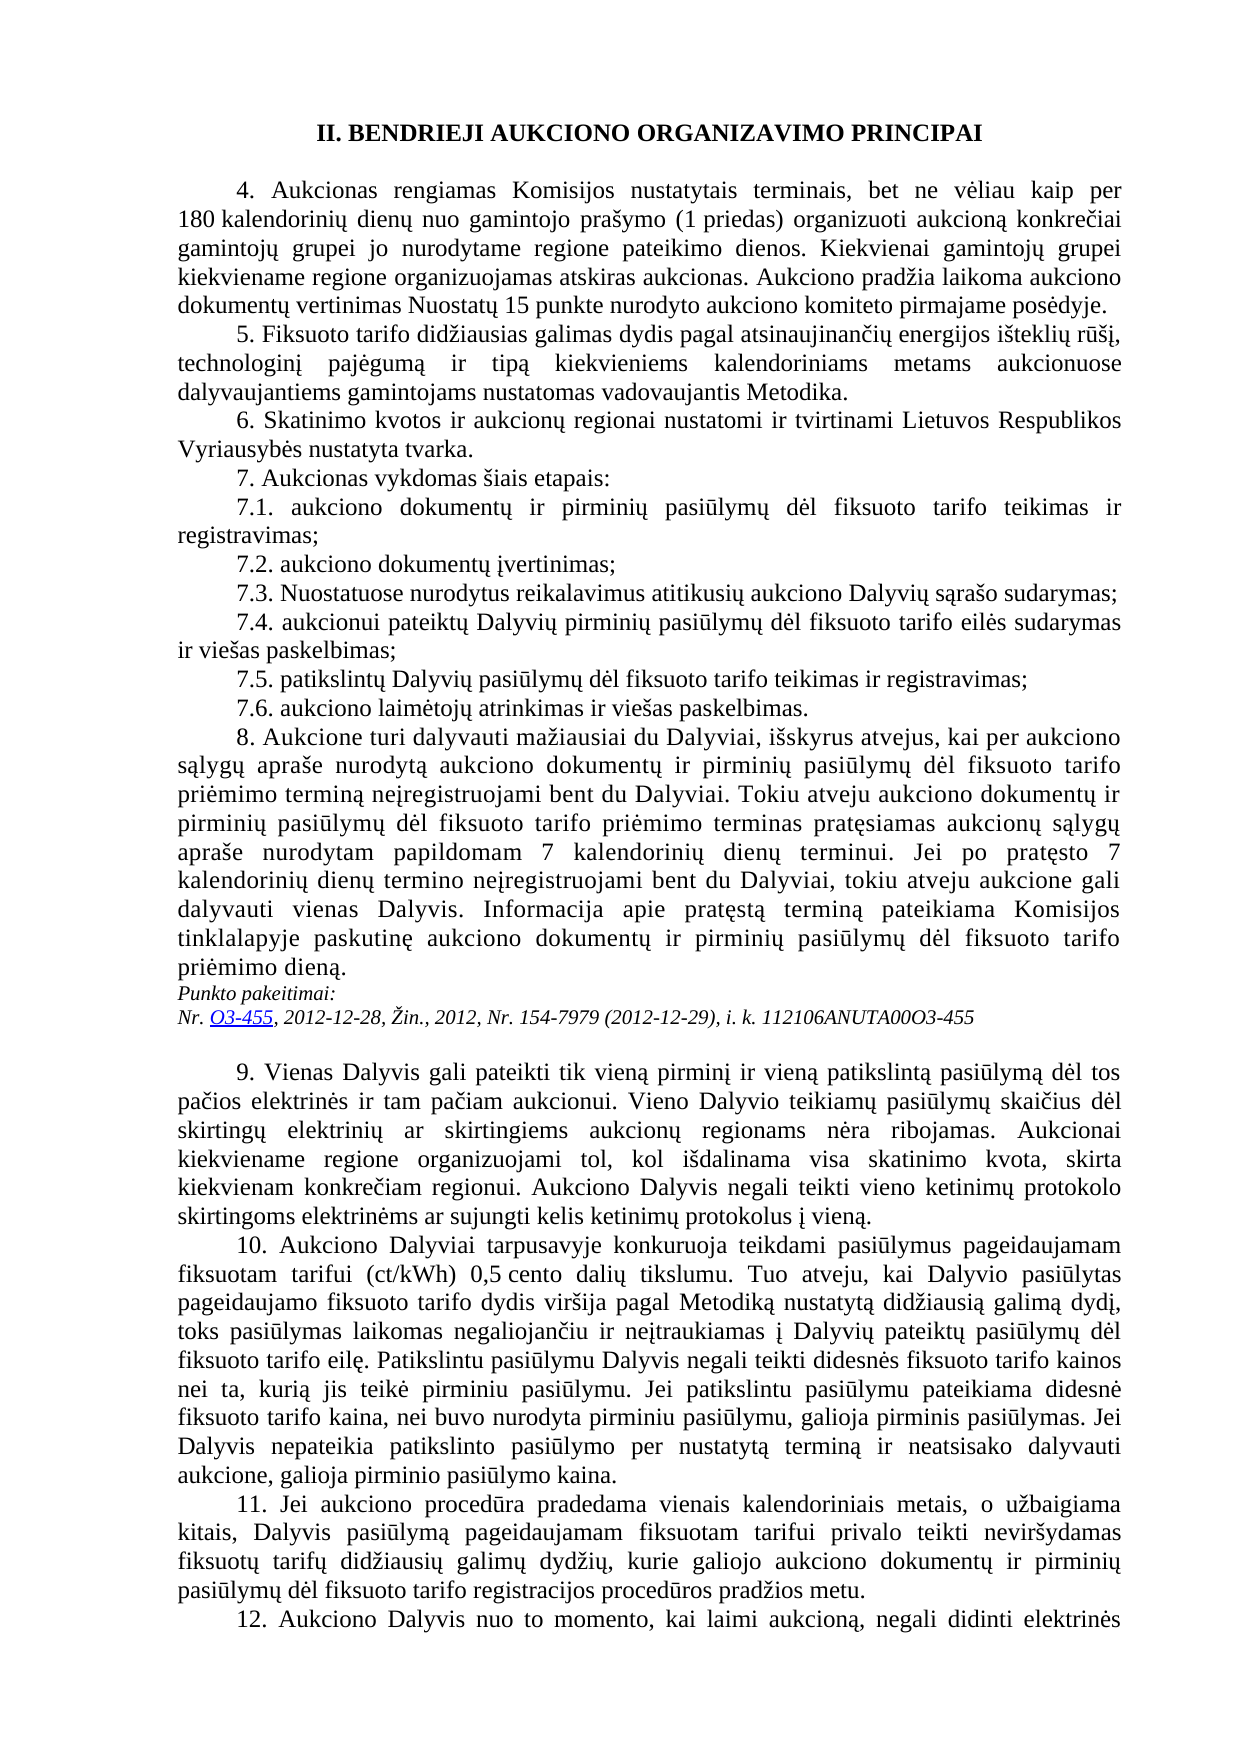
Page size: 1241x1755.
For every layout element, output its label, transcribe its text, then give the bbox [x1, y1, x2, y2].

text 5. Fiksuoto tarifo didžiausias galimas dydis pagal atsinaujinančių energijos išteklių rūšį, technologinį pajėgumą ir tipą kiekvieniems kalendoriniams metams aukcionuose dalyvaujantiems gamintojams nustatomas vadovaujantis Metodika. [177, 319, 1122, 406]
text 7. Aukcionas vykdomas šiais etapais: [177, 463, 1122, 492]
text 7.2. aukciono dokumentų įvertinimas; [177, 549, 1122, 578]
text 7.4. aukcionui pateiktų Dalyvių pirminių pasiūlymų dėl fiksuoto tarifo eilės sudarymas ir viešas paskelbimas; [177, 607, 1122, 664]
text 7.6. aukciono laimėtojų atrinkimas ir viešas paskelbimas. [177, 693, 1122, 722]
text 7.1. aukciono dokumentų ir pirminių pasiūlymų dėl fiksuoto tarifo teikimas ir registravimas; [177, 492, 1122, 549]
text 4. Aukcionas rengiamas Komisijos nustatytais terminais, bet ne vėliau kaip per 180 kalendorinių dienų nuo gamintojo prašymo (1 priedas) organizuoti aukcioną konkrečiai gamintojų grupei jo nurodytame regione pateikimo dienos. Kiekvienai gamintojų grupei kiekviename regione organizuojamas atskiras aukcionas. Aukciono pradžia laikoma aukciono dokumentų vertinimas Nuostatų 15 punkte nurodyto aukciono komiteto pirmajame posėdyje. [177, 176, 1122, 319]
text 8. Aukcione turi dalyvauti mažiausiai du Dalyviai, išskyrus atvejus, kai per aukciono sąlygų apraše nurodytą aukciono dokumentų ir pirminių pasiūlymų dėl fiksuoto tarifo priėmimo terminą neįregistruojami bent du Dalyviai. Tokiu atveju aukciono dokumentų ir pirminių pasiūlymų dėl fiksuoto tarifo priėmimo terminas pratęsiamas aukcionų sąlygų apraše nurodytam papildomam 7 kalendorinių dienų terminui. Jei po pratęsto 7 kalendorinių dienų termino neįregistruojami bent du Dalyviai, tokiu atveju aukcione gali dalyvauti vienas Dalyvis. Informacija apie pratęstą terminą pateikiama Komisijos tinklalapyje paskutinę aukciono dokumentų ir pirminių pasiūlymų dėl fiksuoto tarifo priėmimo dieną. [177, 722, 1122, 981]
text Punkto pakeitimai: [177, 981, 1122, 1005]
text 7.5. patikslintų Dalyvių pasiūlymų dėl fiksuoto tarifo teikimas ir registravimas; [177, 664, 1122, 693]
text 11. Jei aukciono procedūra pradedama vienais kalendoriniais metais, o užbaigiama kitais, Dalyvis pasiūlymą pageidaujamam fiksuotam tarifui privalo teikti neviršydamas fiksuotų tarifų didžiausių galimų dydžių, kurie galiojo aukciono dokumentų ir pirminių pasiūlymų dėl fiksuoto tarifo registracijos procedūros pradžios metu. [177, 1489, 1122, 1604]
text 10. Aukciono Dalyviai tarpusavyje konkuruoja teikdami pasiūlymus pageidaujamam fiksuotam tarifui (ct/kWh) 0,5 cento dalių tikslumu. Tuo atveju, kai Dalyvio pasiūlytas pageidaujamo fiksuoto tarifo dydis viršija pagal Metodiką nustatytą didžiausią galimą dydį, toks pasiūlymas laikomas negaliojančiu ir neįtraukiamas į Dalyvių pateiktų pasiūlymų dėl fiksuoto tarifo eilę. Patikslintu pasiūlymu Dalyvis negali teikti didesnės fiksuoto tarifo kainos nei ta, kurią jis teikė pirminiu pasiūlymu. Jei patikslintu pasiūlymu pateikiama didesnė fiksuoto tarifo kaina, nei buvo nurodyta pirminiu pasiūlymu, galioja pirminis pasiūlymas. Jei Dalyvis nepateikia patikslinto pasiūlymo per nustatytą terminą ir neatsisako dalyvauti aukcione, galioja pirminio pasiūlymo kaina. [177, 1230, 1122, 1489]
text Nr. O3-455, 2012-12-28, Žin., 2012, Nr. 154-7979 (2012-12-29), i. k. 112106ANUTA00O3-455 [177, 1005, 1122, 1029]
text 6. Skatinimo kvotos ir aukcionų regionai nustatomi ir tvirtinami Lietuvos Respublikos Vyriausybės nustatyta tvarka. [177, 406, 1122, 463]
text 9. Vienas Dalyvis gali pateikti tik vieną pirminį ir vieną patikslintą pasiūlymą dėl tos pačios elektrinės ir tam pačiam aukcionui. Vieno Dalyvio teikiamų pasiūlymų skaičius dėl skirtingų elektrinių ar skirtingiems aukcionų regionams nėra ribojamas. Aukcionai kiekviename regione organizuojami tol, kol išdalinama visa skatinimo kvota, skirta kiekvienam konkrečiam regionui. Aukciono Dalyvis negali teikti vieno ketinimų protokolo skirtingoms elektrinėms ar sujungti kelis ketinimų protokolus į vieną. [177, 1057, 1122, 1230]
text 12. Aukciono Dalyvis nuo to momento, kai laimi aukcioną, negali didinti elektrinės [177, 1604, 1122, 1632]
text 7.3. Nuostatuose nurodytus reikalavimus atitikusių aukciono Dalyvių sąrašo sudarymas; [177, 578, 1122, 607]
text II. BENDRIEJI AUKCIONO ORGANIZAVIMO PRINCIPAI [177, 118, 1122, 147]
